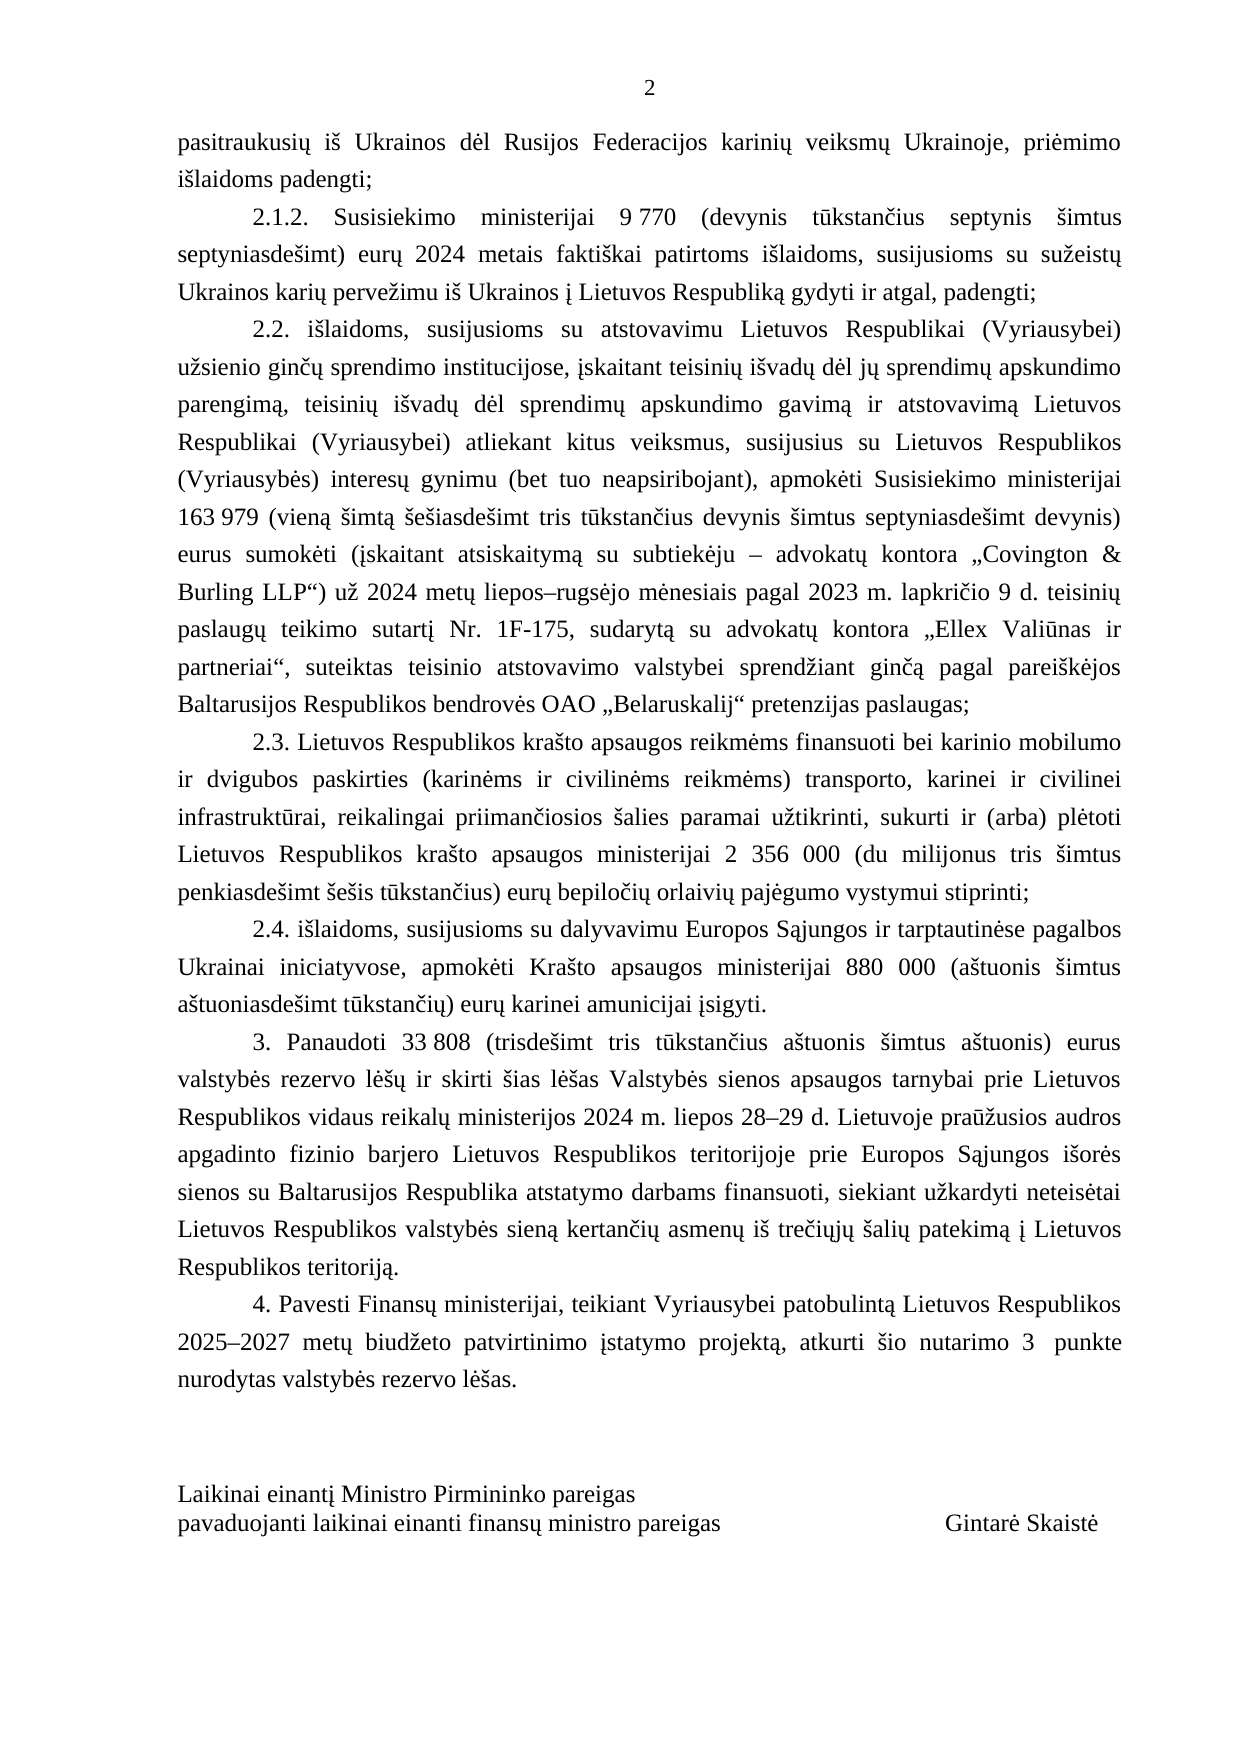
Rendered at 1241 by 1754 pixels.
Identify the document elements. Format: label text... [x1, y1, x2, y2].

text 2.4. išlaidoms, susijusioms su dalyvavimu Europos Sąjungos ir tarptautinėse pagalbos Ukrainai iniciatyvose, apmokėti Krašto apsaugos ministerijai 880 000 (aštuonis šimtus aštuoniasdešimt tūkstančių) eurų karinei amunicijai įsigyti. [177, 906, 1122, 1018]
text Laikinai einantį Ministro Pirmininko pareigas [177, 1479, 1122, 1508]
text 2.2. išlaidoms, susijusioms su atstovavimu Lietuvos Respublikai (Vyriausybei) užsienio ginčų sprendimo institucijose, įskaitant teisinių išvadų dėl jų sprendimų apskundimo parengimą, teisinių išvadų dėl sprendimų apskundimo gavimą ir atstovavimą Lietuvos Respublikai (Vyriausybei) atliekant kitus veiksmus, susijusius su Lietuvos Respublikos (Vyriausybės) interesų gynimu (bet tuo neapsiribojant), apmokėti Susisiekimo ministerijai 163 979 (vieną šimtą šešiasdešimt tris tūkstančius devynis šimtus septyniasdešimt devynis) eurus sumokėti (įskaitant atsiskaitymą su subtiekėju – advokatų kontora „Covington & Burling LLP“) už 2024 metų liepos–rugsėjo mėnesiais pagal 2023 m. lapkričio 9 d. teisinių paslaugų teikimo sutartį Nr. 1F-175, sudarytą su advokatų kontora „Ellex Valiūnas ir partneriai“, suteiktas teisinio atstovavimo valstybei sprendžiant ginčą pagal pareiškėjos Baltarusijos Respublikos bendrovės OAO „Belaruskalij“ pretenzijas paslaugas; [177, 306, 1122, 718]
text 2.3. Lietuvos Respublikos krašto apsaugos reikmėms finansuoti bei karinio mobilumo ir dvigubos paskirties (karinėms ir civilinėms reikmėms) transporto, karinei ir civilinei infrastruktūrai, reikalingai priimančiosios šalies paramai užtikrinti, sukurti ir (arba) plėtoti Lietuvos Respublikos krašto apsaugos ministerijai 2 356 000 (du milijonus tris šimtus penkiasdešimt šešis tūkstančius) eurų bepiločių orlaivių pajėgumo vystymui stiprinti; [177, 718, 1122, 906]
text pasitraukusių iš Ukrainos dėl Rusijos Federacijos karinių veiksmų Ukrainoje, priėmimo išlaidoms padengti; [177, 118, 1122, 193]
text pavaduojanti laikinai einanti finansų ministro pareigas Gintarė Skaistė [177, 1508, 1122, 1537]
text 4. Pavesti Finansų ministerijai, teikiant Vyriausybei patobulintą Lietuvos Respublikos 2025–2027 metų biudžeto patvirtinimo įstatymo projektą, atkurti šio nutarimo 3 punkte nurodytas valstybės rezervo lėšas. [177, 1281, 1122, 1393]
text 3. Panaudoti 33 808 (trisdešimt tris tūkstančius aštuonis šimtus aštuonis) eurus valstybės rezervo lėšų ir skirti šias lėšas Valstybės sienos apsaugos tarnybai prie Lietuvos Respublikos vidaus reikalų ministerijos 2024 m. liepos 28–29 d. Lietuvoje praūžusios audros apgadinto fizinio barjero Lietuvos Respublikos teritorijoje prie Europos Sąjungos išorės sienos su Baltarusijos Respublika atstatymo darbams finansuoti, siekiant užkardyti neteisėtai Lietuvos Respublikos valstybės sieną kertančių asmenų iš trečiųjų šalių patekimą į Lietuvos Respublikos teritoriją. [177, 1018, 1122, 1281]
text 2.1.2. Susisiekimo ministerijai 9 770 (devynis tūkstančius septynis šimtus septyniasdešimt) eurų 2024 metais faktiškai patirtoms išlaidoms, susijusioms su sužeistų Ukrainos karių pervežimu iš Ukrainos į Lietuvos Respubliką gydyti ir atgal, padengti; [177, 193, 1122, 306]
